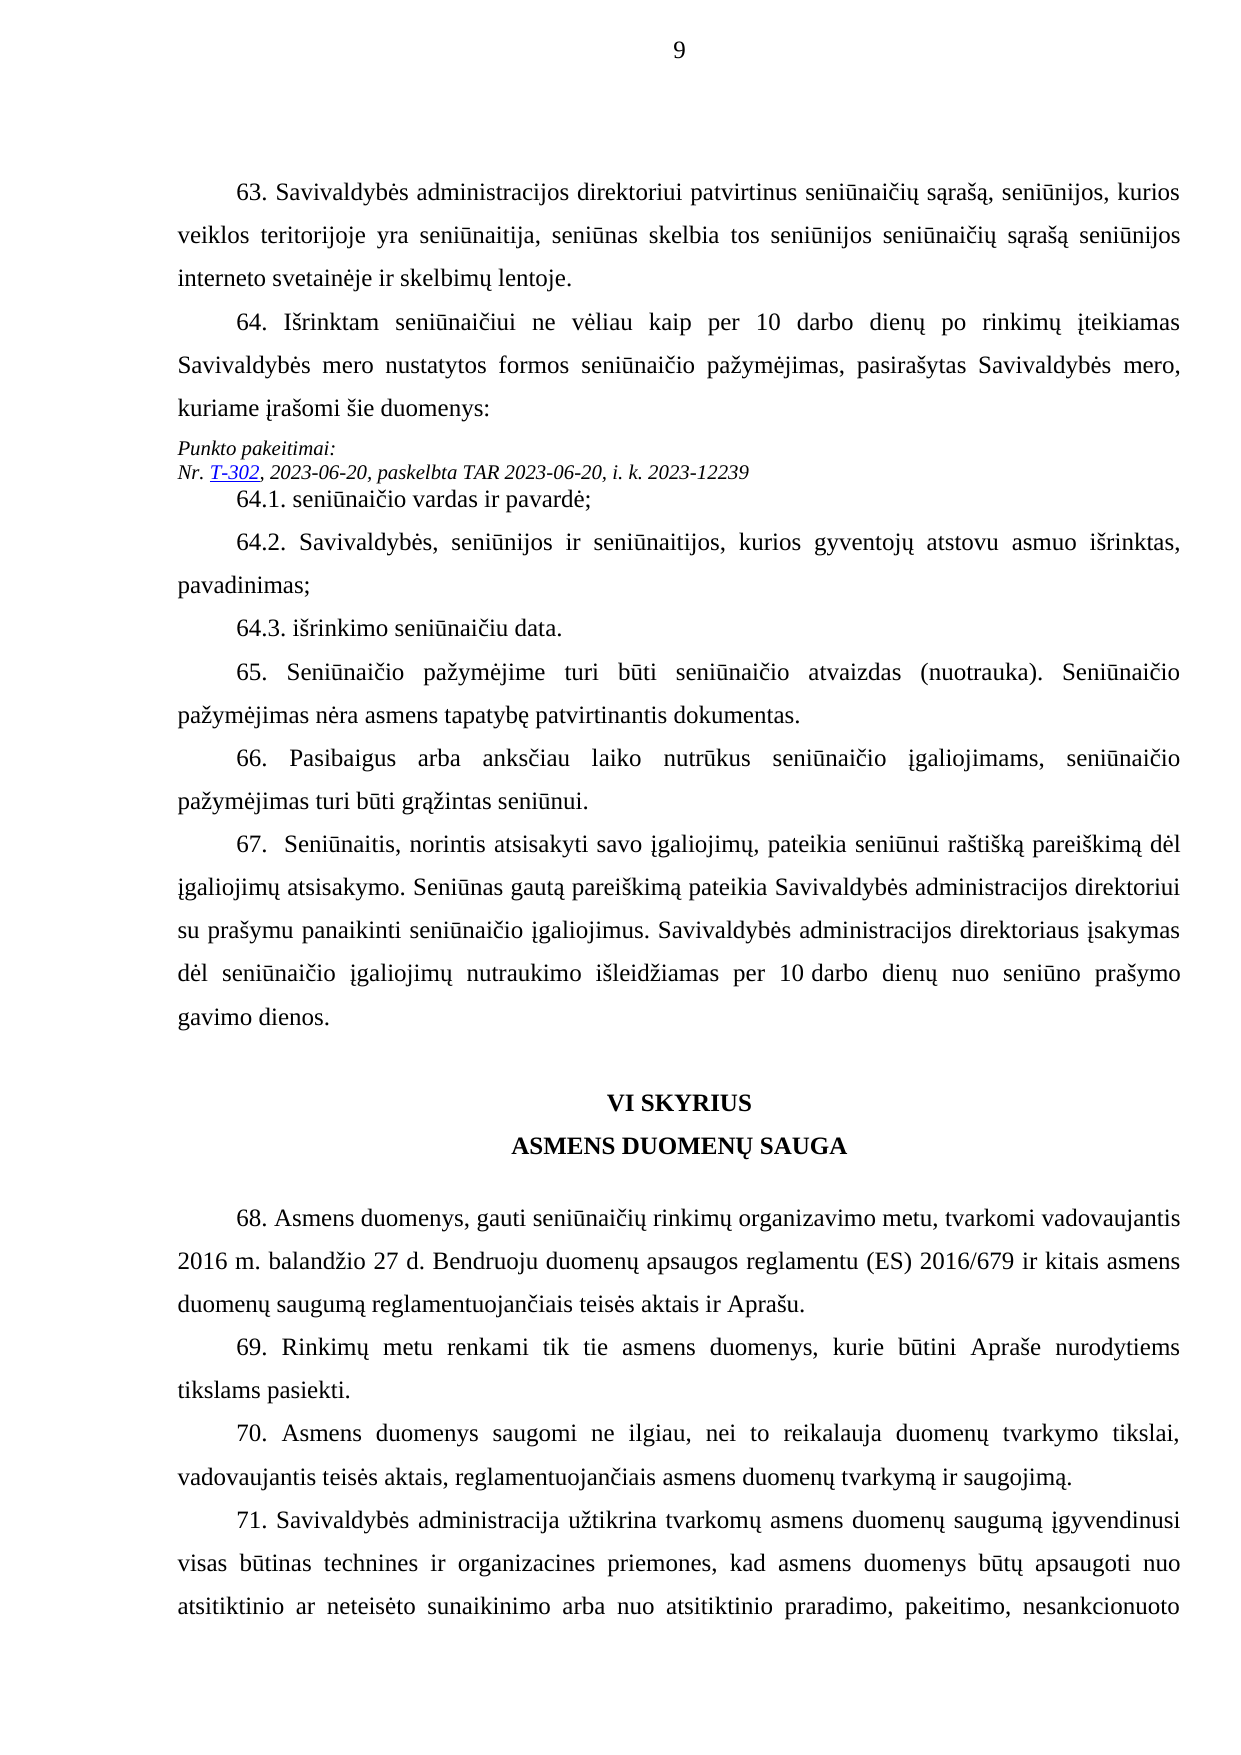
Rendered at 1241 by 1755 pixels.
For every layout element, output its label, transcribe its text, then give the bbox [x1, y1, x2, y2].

text ASMENS DUOMENŲ SAUGA [177, 1131, 1181, 1160]
text 69. Rinkimų metu renkami tik tie asmens duomenys, kurie būtini Apraše nurodytiems tikslams pasiekti. [177, 1332, 1181, 1404]
text 68. Asmens duomenys, gauti seniūnaičių rinkimų organizavimo metu, tvarkomi vadovaujantis 2016 m. balandžio 27 d. Bendruoju duomenų apsaugos reglamentu (ES) 2016/679 ir kitais asmens duomenų saugumą reglamentuojančiais teisės aktais ir Aprašu. [177, 1203, 1181, 1318]
text VI SKYRIUS [177, 1088, 1181, 1117]
text 67. Seniūnaitis, norintis atsisakyti savo įgaliojimų, pateikia seniūnui raštišką pareiškimą dėl įgaliojimų atsisakymo. Seniūnas gautą pareiškimą pateikia Savivaldybės administracijos direktoriui su prašymu panaikinti seniūnaičio įgaliojimus. Savivaldybės administracijos direktoriaus įsakymas dėl seniūnaičio įgaliojimų nutraukimo išleidžiamas per 10 darbo dienų nuo seniūno prašymo gavimo dienos. [177, 829, 1181, 1030]
text 66. Pasibaigus arba anksčiau laiko nutrūkus seniūnaičio įgaliojimams, seniūnaičio pažymėjimas turi būti grąžintas seniūnui. [177, 743, 1181, 815]
text 64.1. seniūnaičio vardas ir pavardė; [177, 484, 1181, 513]
text 65. Seniūnaičio pažymėjime turi būti seniūnaičio atvaizdas (nuotrauka). Seniūnaičio pažymėjimas nėra asmens tapatybę patvirtinantis dokumentas. [177, 657, 1181, 728]
text 63. Savivaldybės administracijos direktoriui patvirtinus seniūnaičių sąrašą, seniūnijos, kurios veiklos teritorijoje yra seniūnaitija, seniūnas skelbia tos seniūnijos seniūnaičių sąrašą seniūnijos interneto svetainėje ir skelbimų lentoje. [177, 177, 1181, 292]
text 70. Asmens duomenys saugomi ne ilgiau, nei to reikalauja duomenų tvarkymo tikslai, vadovaujantis teisės aktais, reglamentuojančiais asmens duomenų tvarkymą ir saugojimą. [177, 1418, 1181, 1490]
text Punkto pakeitimai: [177, 436, 1181, 460]
text 64. Išrinktam seniūnaičiui ne vėliau kaip per 10 darbo dienų po rinkimų įteikiamas Savivaldybės mero nustatytos formos seniūnaičio pažymėjimas, pasirašytas Savivaldybės mero, kuriame įrašomi šie duomenys: [177, 307, 1181, 422]
text 71. Savivaldybės administracija užtikrina tvarkomų asmens duomenų saugumą įgyvendinusi visas būtinas technines ir organizacines priemones, kad asmens duomenys būtų apsaugoti nuo atsitiktinio ar neteisėto sunaikinimo arba nuo atsitiktinio praradimo, pakeitimo, nesankcionuoto [177, 1505, 1181, 1620]
text Nr. T-302, 2023-06-20, paskelbta TAR 2023-06-20, i. k. 2023-12239 [177, 460, 1181, 484]
text 64.3. išrinkimo seniūnaičiu data. [177, 613, 1181, 642]
text 64.2. Savivaldybės, seniūnijos ir seniūnaitijos, kurios gyventojų atstovu asmuo išrinktas, pavadinimas; [177, 527, 1181, 599]
